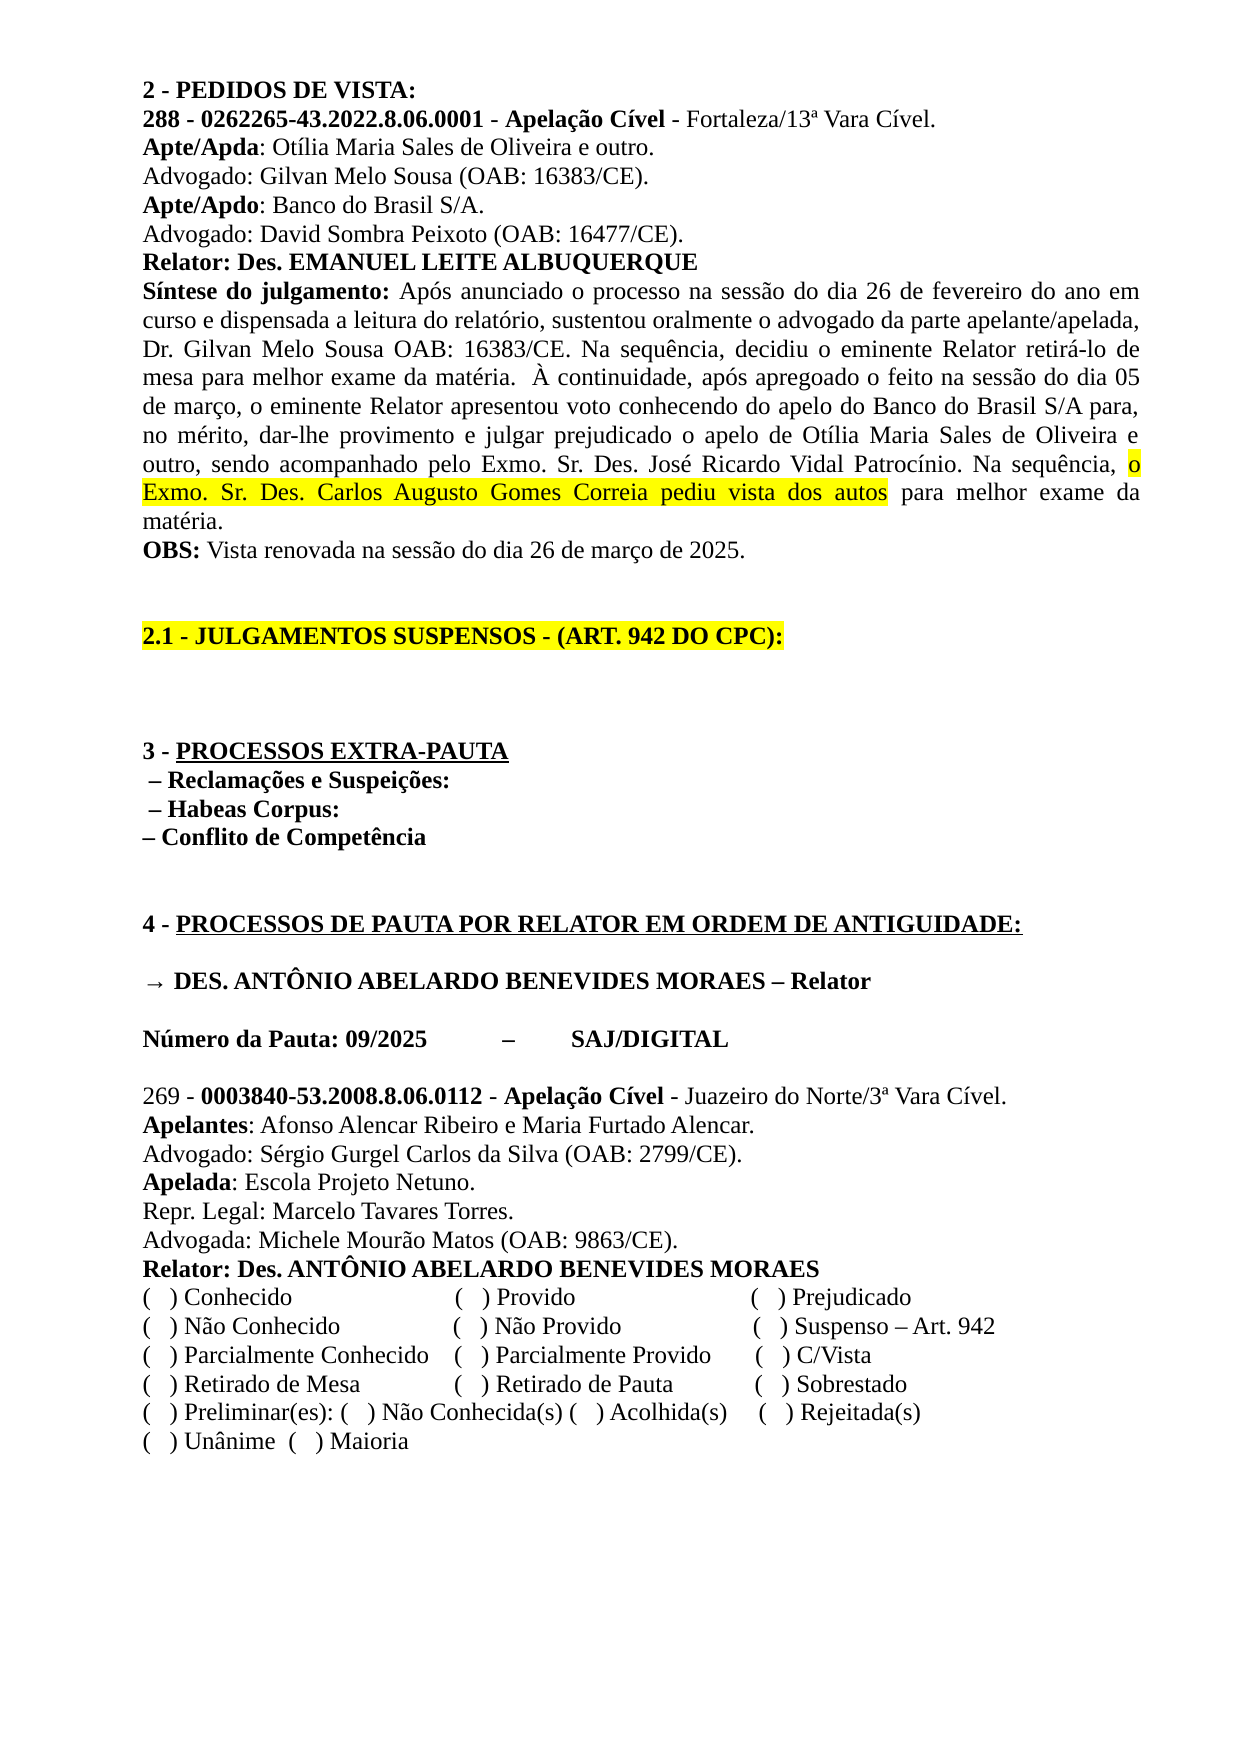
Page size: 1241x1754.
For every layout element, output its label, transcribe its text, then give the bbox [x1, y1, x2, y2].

text 3 - PROCESSOS EXTRA-PAUTA [142, 736, 1141, 765]
text ( ) Unânime ( ) Maioria [142, 1426, 1141, 1455]
text ( ) Não Conhecido ( ) Não Provido ( ) Suspenso – Art. 942 [142, 1311, 1158, 1340]
text ( ) Parcialmente Conhecido ( ) Parcialmente Provido ( ) C/Vista [142, 1340, 1158, 1369]
text – Conflito de Competência [142, 822, 1141, 851]
text → DES. ANTÔNIO ABELARDO BENEVIDES MORAES – Relator [142, 966, 1141, 995]
text Síntese do julgamento: Após anunciado o processo na sessão do dia 26 de fevereiro do ano em curso e dispensada a leitura do relatório, sustentou oralmente o advogado da parte apelante/apelada, Dr. Gilvan Melo Sousa OAB: 16383/CE. Na sequência, decidiu o eminente Relator retirá-lo de mesa para melhor exame da matéria. À continuidade, após apregoado o feito na sessão do dia 05 de março, o eminente Relator apresentou voto conhecendo do apelo do Banco do Brasil S/A para, no mérito, dar-lhe provimento e julgar prejudicado o apelo de Otília Maria Sales de Oliveira e outro, sendo acompanhado pelo Exmo. Sr. Des. José Ricardo Vidal Patrocínio. Na sequência, o Exmo. Sr. Des. Carlos Augusto Gomes Correia pediu vista dos autos para melhor exame da matéria. [142, 276, 1141, 535]
text Advogado: David Sombra Peixoto (OAB: 16477/CE). [142, 219, 1141, 247]
text Relator: Des. ANTÔNIO ABELARDO BENEVIDES MORAES [142, 1254, 1141, 1282]
text Relator: Des. EMANUEL LEITE ALBUQUERQUE [142, 247, 1141, 276]
text Advogado: Sérgio Gurgel Carlos da Silva (OAB: 2799/CE). [142, 1139, 1141, 1167]
text Advogado: Gilvan Melo Sousa (OAB: 16383/CE). [142, 161, 1141, 190]
text Repr. Legal: Marcelo Tavares Torres. [142, 1196, 1141, 1225]
text 2 - PEDIDOS DE VISTA: [142, 75, 1141, 104]
text Apelantes: Afonso Alencar Ribeiro e Maria Furtado Alencar. [142, 1110, 1141, 1139]
text ( ) Preliminar(es): ( ) Não Conhecida(s) ( ) Acolhida(s) ( ) Rejeitada(s) [142, 1397, 1158, 1426]
text ( ) Conhecido ( ) Provido ( ) Prejudicado [142, 1282, 1141, 1311]
text 269 - 0003840-53.2008.8.06.0112 - Apelação Cível - Juazeiro do Norte/3ª Vara Cível. [142, 1081, 1141, 1110]
text Apelada: Escola Projeto Netuno. [142, 1167, 1141, 1196]
text Apte/Apdo: Banco do Brasil S/A. [142, 190, 1141, 219]
text – Habeas Corpus: [142, 794, 1141, 822]
text ( ) Retirado de Mesa ( ) Retirado de Pauta ( ) Sobrestado [142, 1369, 1158, 1397]
text 2.1 - JULGAMENTOS SUSPENSOS - (ART. 942 DO CPC): [142, 621, 1141, 650]
text Advogada: Michele Mourão Matos (OAB: 9863/CE). [142, 1225, 1141, 1254]
text Número da Pauta: 09/2025 – SAJ/DIGITAL [142, 1024, 1141, 1052]
text Apte/Apda: Otília Maria Sales de Oliveira e outro. [142, 132, 1141, 161]
text 4 - PROCESSOS DE PAUTA POR RELATOR EM ORDEM DE ANTIGUIDADE: [142, 909, 1141, 937]
text OBS: Vista renovada na sessão do dia 26 de março de 2025. [142, 535, 1141, 564]
text 288 - 0262265-43.2022.8.06.0001 - Apelação Cível - Fortaleza/13ª Vara Cível. [142, 104, 1141, 132]
text – Reclamações e Suspeições: [142, 765, 1141, 794]
